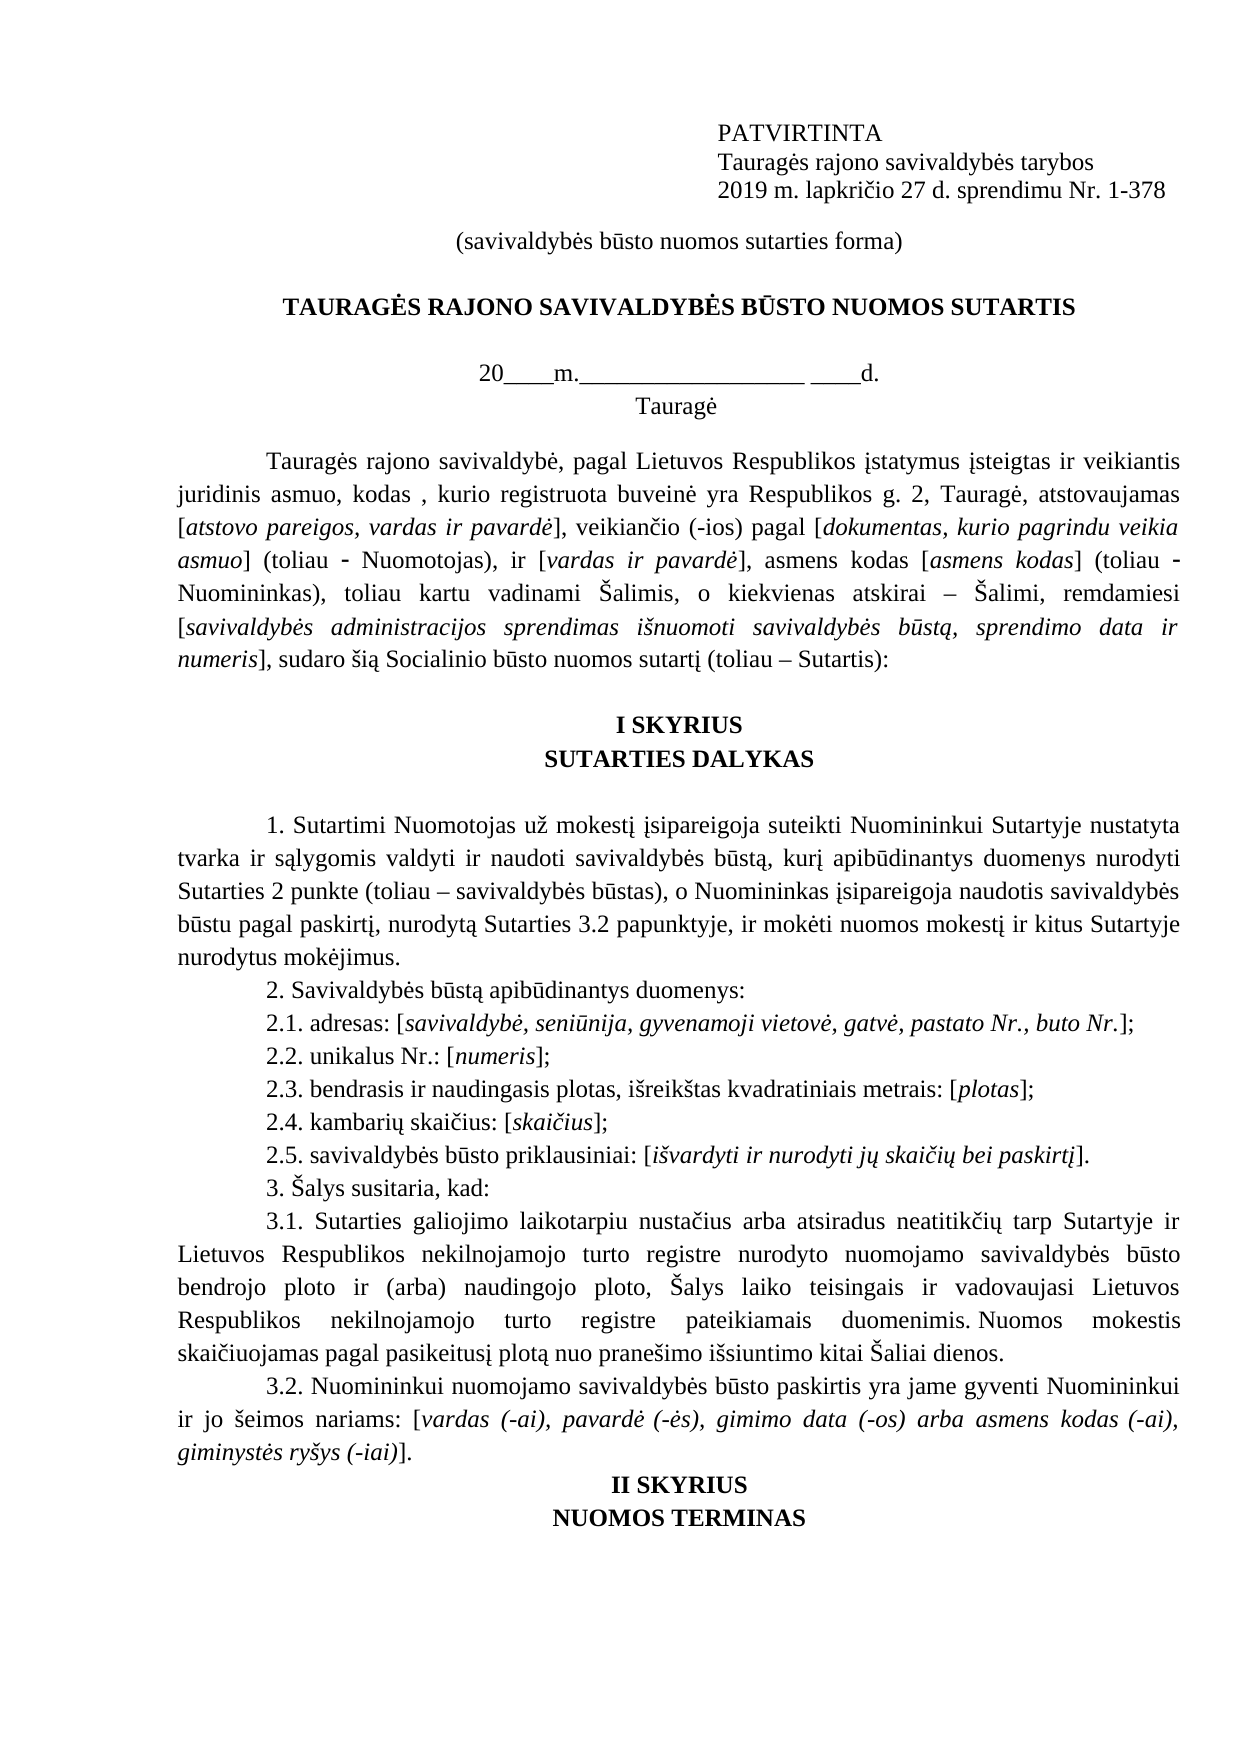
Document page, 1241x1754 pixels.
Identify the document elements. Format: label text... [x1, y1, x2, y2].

text SUTARTIES DALYKAS [177, 744, 1181, 772]
text 2.4. kambarių skaičius: [skaičius]; [177, 1107, 1181, 1136]
text 2.3. bendrasis ir naudingasis plotas, išreikštas kvadratiniais metrais: [plotas]; [177, 1074, 1181, 1103]
text (savivaldybės būsto nuomos sutarties forma) [177, 226, 1181, 255]
text NUOMOS TERMINAS [177, 1503, 1181, 1532]
text 2.5. savivaldybės būsto priklausiniai: [išvardyti ir nurodyti jų skaičių bei paskirtį]. [177, 1140, 1181, 1169]
text TAURAGĖS RAJONO SAVIVALDYBĖS BŪSTO NUOMOS SUTARTIS [177, 292, 1181, 321]
text Tauragės rajono savivaldybė, pagal Lietuvos Respublikos įstatymus įsteigtas ir veikiantis juridinis asmuo, kodas , kurio registruota buveinė yra Respublikos g. 2, Tauragė, atstovaujamas [atstovo pareigos, vardas ir pavardė], veikiančio (-ios) pagal [dokumentas, kurio pagrindu veikia asmuo] (toliau  Nuomotojas), ir [vardas ir pavardė], asmens kodas [asmens kodas] (toliau  Nuomininkas), toliau kartu vadinami Šalimis, o kiekvienas atskirai – Šalimi, remdamiesi [savivaldybės administracijos sprendimas išnuomoti savivaldybės būstą, sprendimo data ir numeris], sudaro šią Socialinio būsto nuomos sutartį (toliau – Sutartis): [177, 446, 1181, 673]
text 3. Šalys susitaria, kad: [177, 1173, 1181, 1202]
text 3.2. Nuomininkui nuomojamo savivaldybės būsto paskirtis yra jame gyventi Nuomininkui ir jo šeimos nariams: [vardas (-ai), pavardė (-ės), gimimo data (-os) arba asmens kodas (-ai), giminystės ryšys (-iai)]. [177, 1371, 1181, 1466]
text Tauragė [177, 391, 1181, 420]
text I SKYRIUS [177, 711, 1181, 739]
text 1. Sutartimi Nuomotojas už mokestį įsipareigoja suteikti Nuomininkui Sutartyje nustatyta tvarka ir sąlygomis valdyti ir naudoti savivaldybės būstą, kurį apibūdinantys duomenys nurodyti Sutarties 2 punkte (toliau – savivaldybės būstas), o Nuomininkas įsipareigoja naudotis savivaldybės būstu pagal paskirtį, nurodytą Sutarties 3.2 papunktyje, ir mokėti nuomos mokestį ir kitus Sutartyje nurodytus mokėjimus. [177, 810, 1181, 971]
text 2019 m. lapkričio 27 d. sprendimu Nr. 1-378 [582, 176, 1181, 204]
text PATVIRTINTA [582, 118, 1181, 147]
text 2. Savivaldybės būstą apibūdinantys duomenys: [177, 975, 1181, 1003]
text 2.2. unikalus Nr.: [numeris]; [177, 1041, 1181, 1069]
text 20____m.__________________ ____d. [177, 358, 1181, 387]
text II SKYRIUS [177, 1470, 1181, 1499]
text 3.1. Sutarties galiojimo laikotarpiu nustačius arba atsiradus neatitikčių tarp Sutartyje ir Lietuvos Respublikos nekilnojamojo turto registre nurodyto nuomojamo savivaldybės būsto bendrojo ploto ir (arba) naudingojo ploto, Šalys laiko teisingais ir vadovaujasi Lietuvos Respublikos nekilnojamojo turto registre pateikiamais duomenimis. Nuomos mokestis skaičiuojamas pagal pasikeitusį plotą nuo pranešimo išsiuntimo kitai Šaliai dienos. [177, 1206, 1181, 1367]
text 2.1. adresas: [savivaldybė, seniūnija, gyvenamoji vietovė, gatvė, pastato Nr., buto Nr.]; [177, 1008, 1181, 1037]
text Tauragės rajono savivaldybės tarybos [582, 147, 1181, 176]
